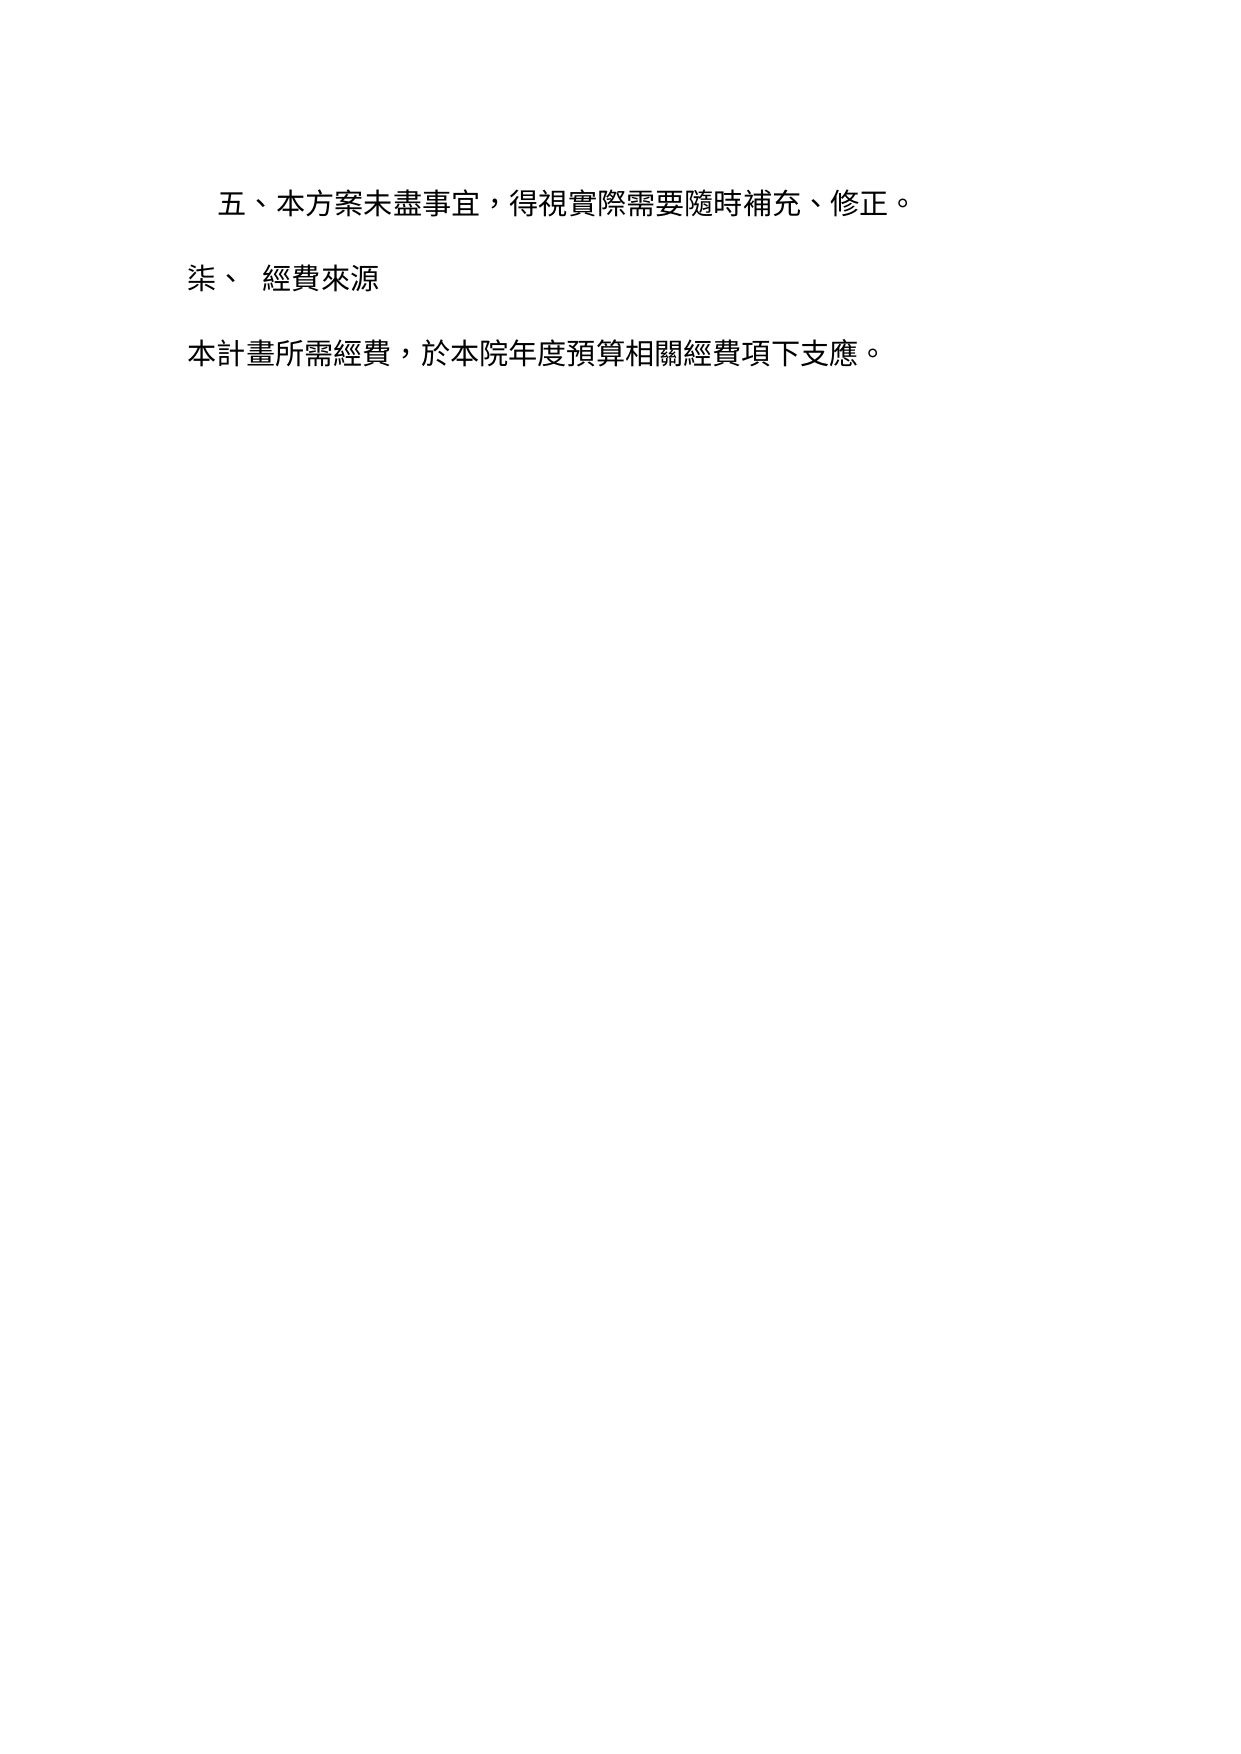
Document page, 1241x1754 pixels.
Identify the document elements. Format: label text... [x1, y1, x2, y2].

list 本計畫所需經費，於本院年度預算相關經費項下支應。 [187, 314, 1053, 389]
list 經費來源 [187, 239, 1053, 314]
list 本方案未盡事宜，得視實際需要隨時補充、修正。 [217, 164, 1053, 239]
